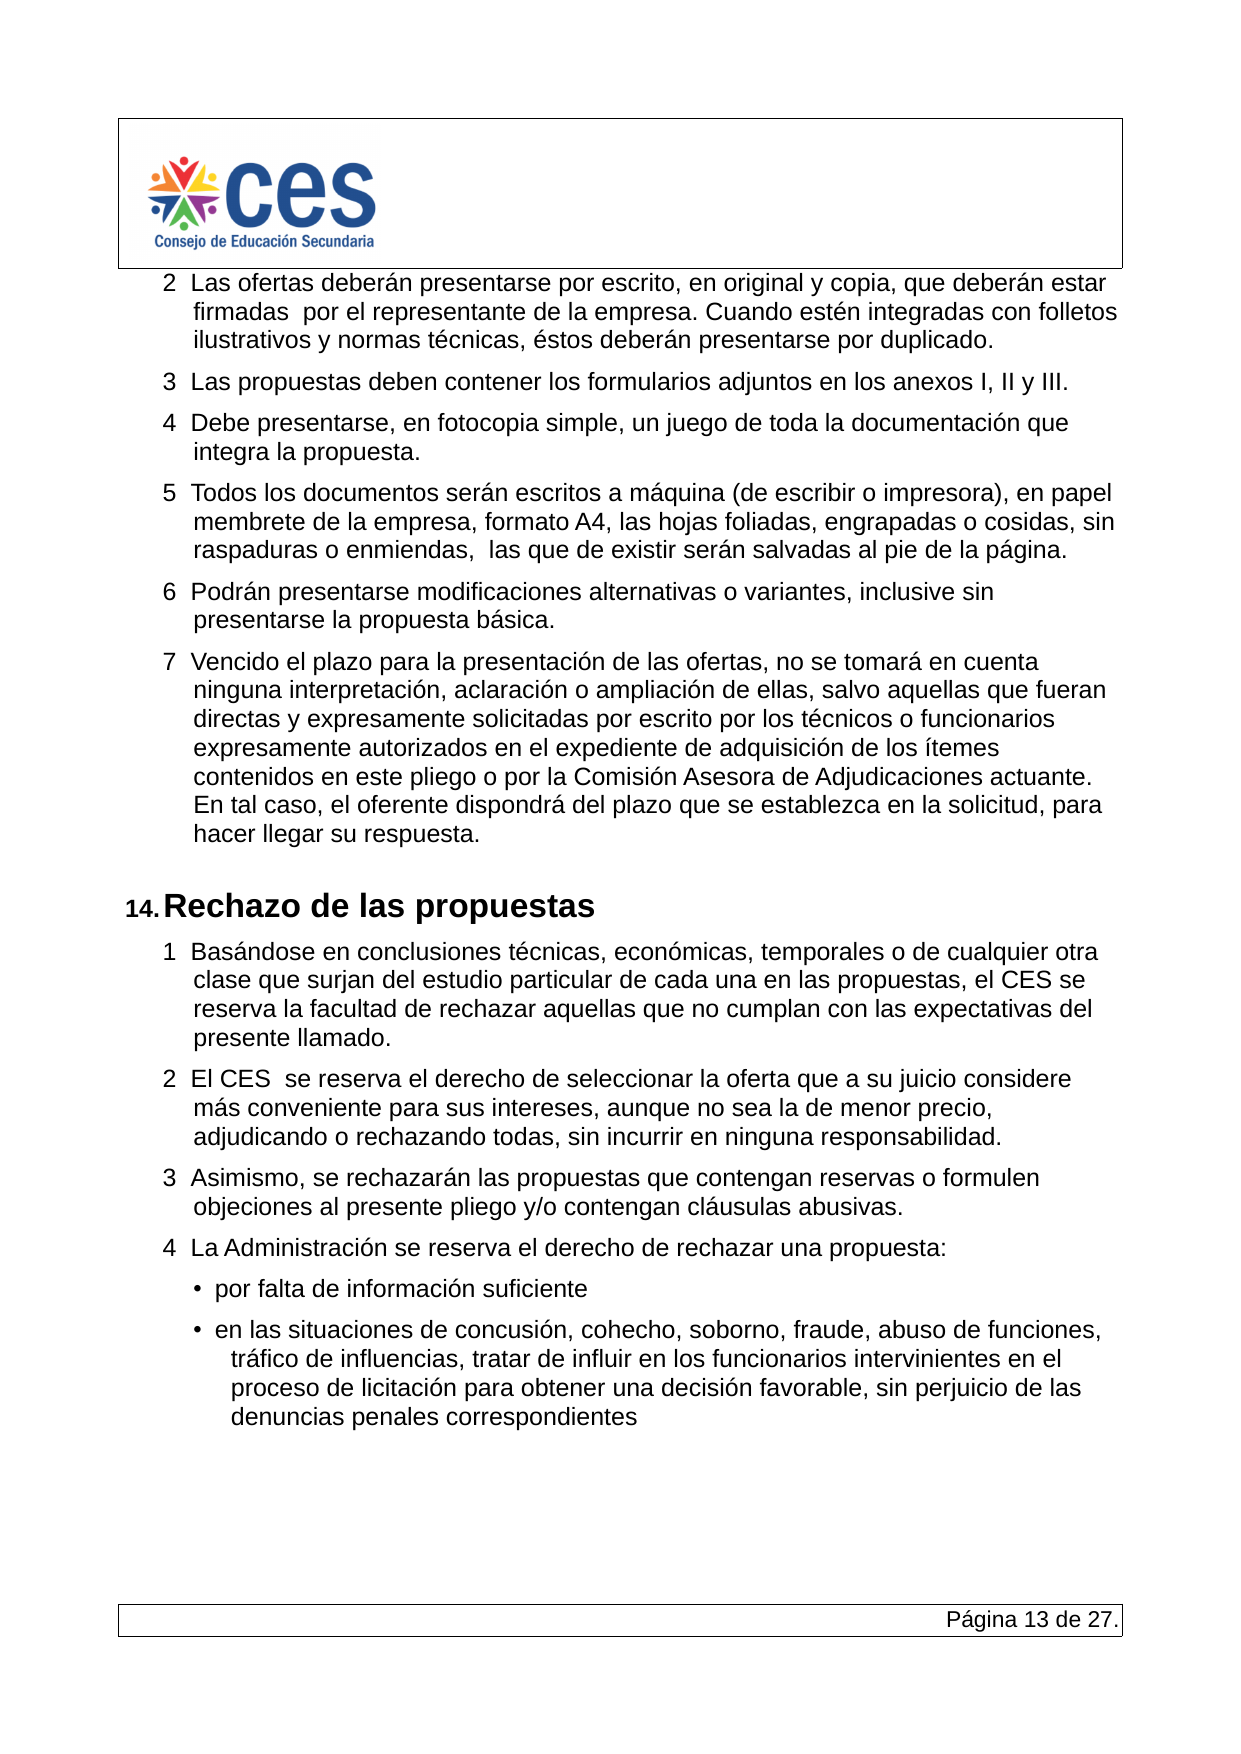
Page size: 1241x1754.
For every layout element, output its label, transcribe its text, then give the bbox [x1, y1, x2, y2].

list Asimismo, se rechazarán las propuestas que contengan reservas o formulen objeciones al presente pliego y/o contengan cláusulas abusivas. [156, 1163, 1122, 1220]
list Debe presentarse, en fotocopia simple, un juego de toda la documentación que integra la propuesta. [156, 408, 1122, 465]
list La Administración se reserva el derecho de rechazar una propuesta: [156, 1233, 1122, 1262]
list por falta de información suficiente [193, 1274, 1122, 1303]
list Basándose en conclusiones técnicas, económicas, temporales o de cualquier otra clase que surjan del estudio particular de cada una en las propuestas, el CES se reserva la facultad de rechazar aquellas que no cumplan con las expectativas del presente llamado. [156, 937, 1122, 1052]
picture [128, 123, 152, 264]
subtitle Rechazo de las propuestas [118, 885, 1122, 924]
list en las situaciones de concusión, cohecho, soborno, fraude, abuso de funciones, tráfico de influencias, tratar de influir en los funcionarios intervinientes en el proceso de licitación para obtener una decisión favorable, sin perjuicio de las denuncias penales correspondientes [193, 1315, 1122, 1431]
list Vencido el plazo para la presentación de las ofertas, no se tomará en cuenta ninguna interpretación, aclaración o ampliación de ellas, salvo aquellas que fueran directas y expresamente solicitadas por escrito por los técnicos o funcionarios expresamente autorizados en el expediente de adquisición de los ítemes contenidos en este pliego o por la Comisión Asesora de Adjudicaciones actuante. En tal caso, el oferente dispondrá del plazo que se establezca en la solicitud, para hacer llegar su respuesta. [156, 647, 1122, 848]
list Las ofertas deberán presentarse por escrito, en original y copia, que deberán estar firmadas por el representante de la empresa. Cuando estén integradas con folletos ilustrativos y normas técnicas, éstos deberán presentarse por duplicado. [156, 269, 1122, 354]
list Todos los documentos serán escritos a máquina (de escribir o impresora), en papel membrete de la empresa, formato A4, las hojas foliadas, engrapadas o cosidas, sin raspaduras o enmiendas, las que de existir serán salvadas al pie de la página. [156, 478, 1122, 564]
list Podrán presentarse modificaciones alternativas o variantes, inclusive sin presentarse la propuesta básica. [156, 577, 1122, 634]
list El CES se reserva el derecho de seleccionar la oferta que a su juicio considere más conveniente para sus intereses, aunque no sea la de menor precio, adjudicando o rechazando todas, sin incurrir en ninguna responsabilidad. [156, 1064, 1122, 1150]
list Las propuestas deben contener los formularios adjuntos en los anexos I, II y III. [156, 367, 1122, 395]
